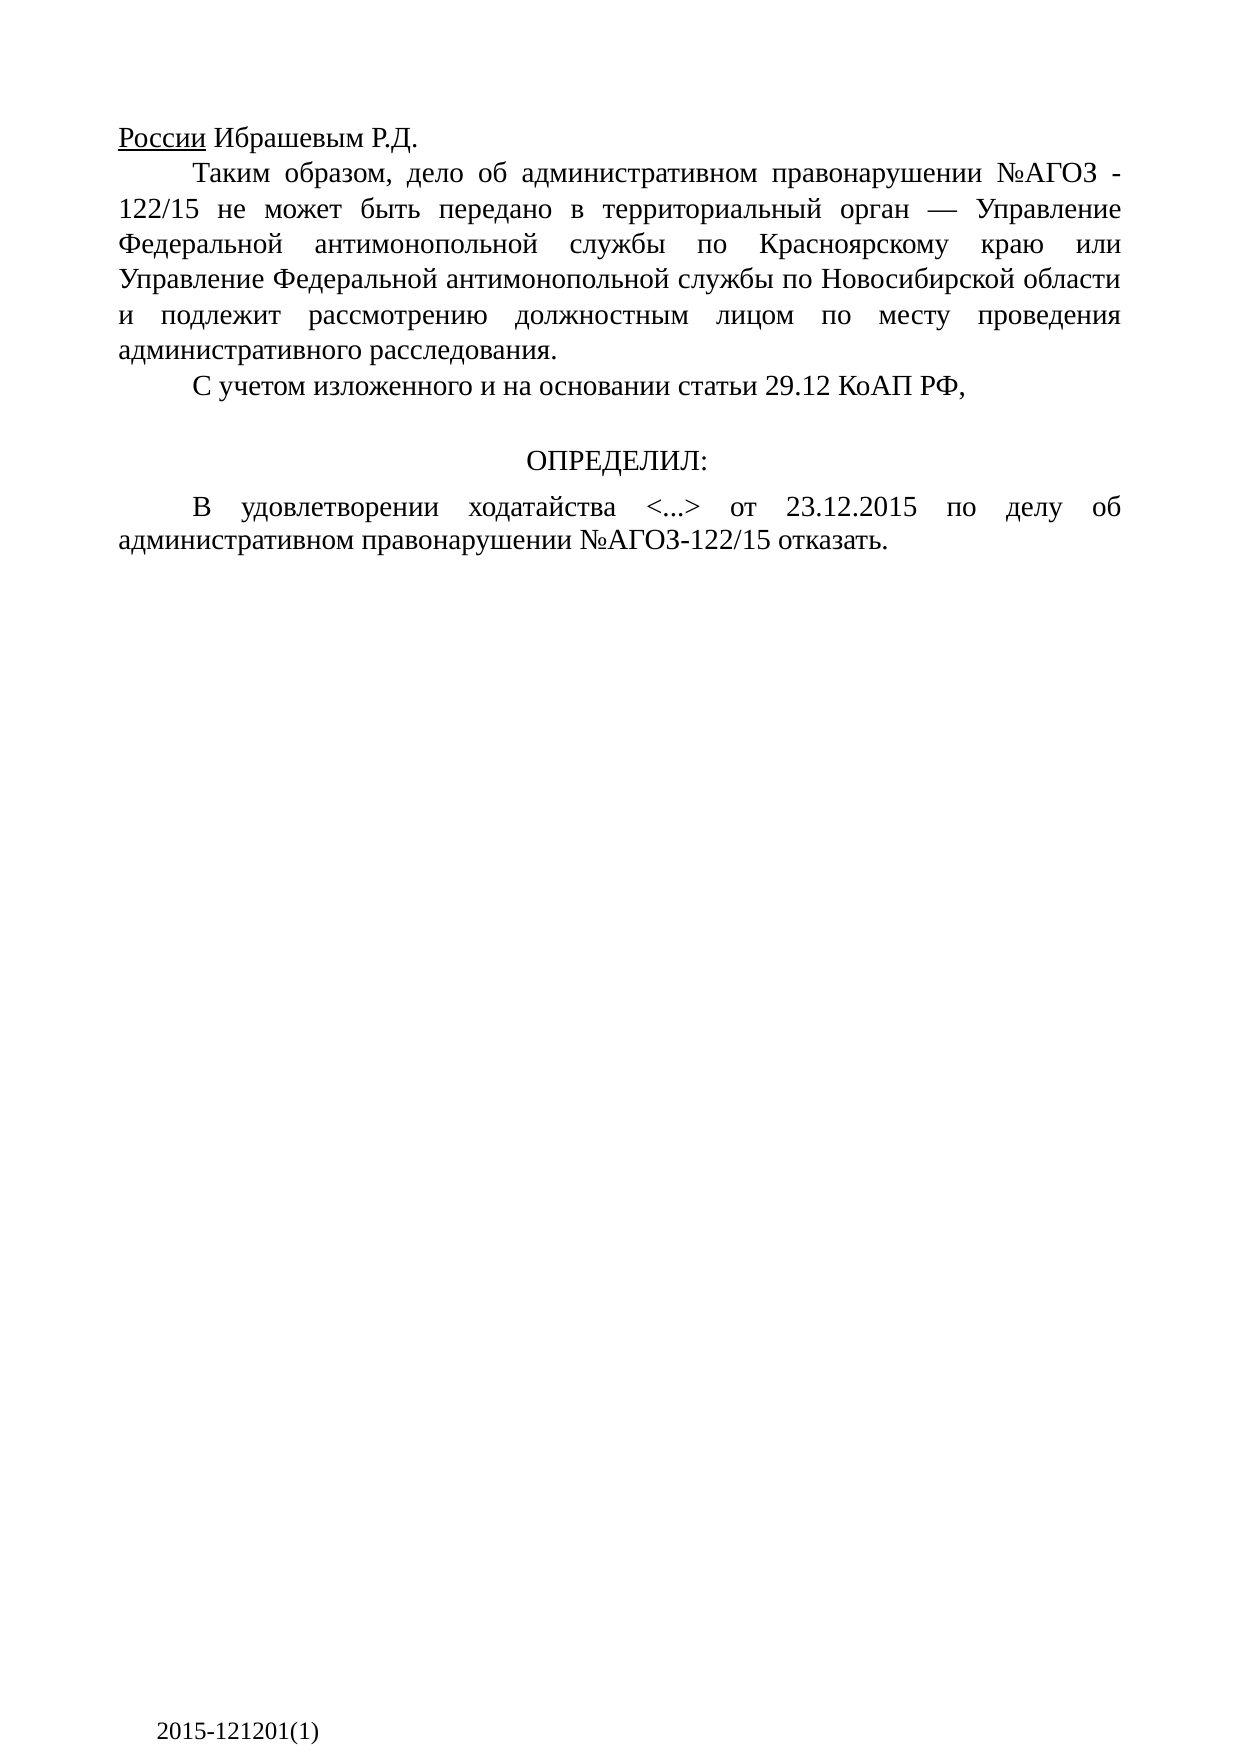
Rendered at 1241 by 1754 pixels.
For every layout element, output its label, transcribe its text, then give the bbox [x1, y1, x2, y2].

list Таким образом, дело об административном правонарушении №АГОЗ - 122/15 не может быть передано в территориальный орган — Управление Федеральной антимонопольной службы по Красноярскому краю или Управление Федеральной антимонопольной службы по Новосибирской области и подлежит рассмотрению должностным лицом по месту проведения административного расследования. [118, 153, 1122, 366]
text ОПРЕДЕЛИЛ: [118, 443, 1122, 476]
list России Ибрашевым Р.Д. [118, 118, 1122, 153]
text С учетом изложенного и на основании статьи 29.12 КоАП РФ, [118, 366, 1122, 401]
text В удовлетворении ходатайства <...> от 23.12.2015 по делу об административном правонарушении №АГОЗ-122/15 отказать. [118, 489, 1122, 556]
